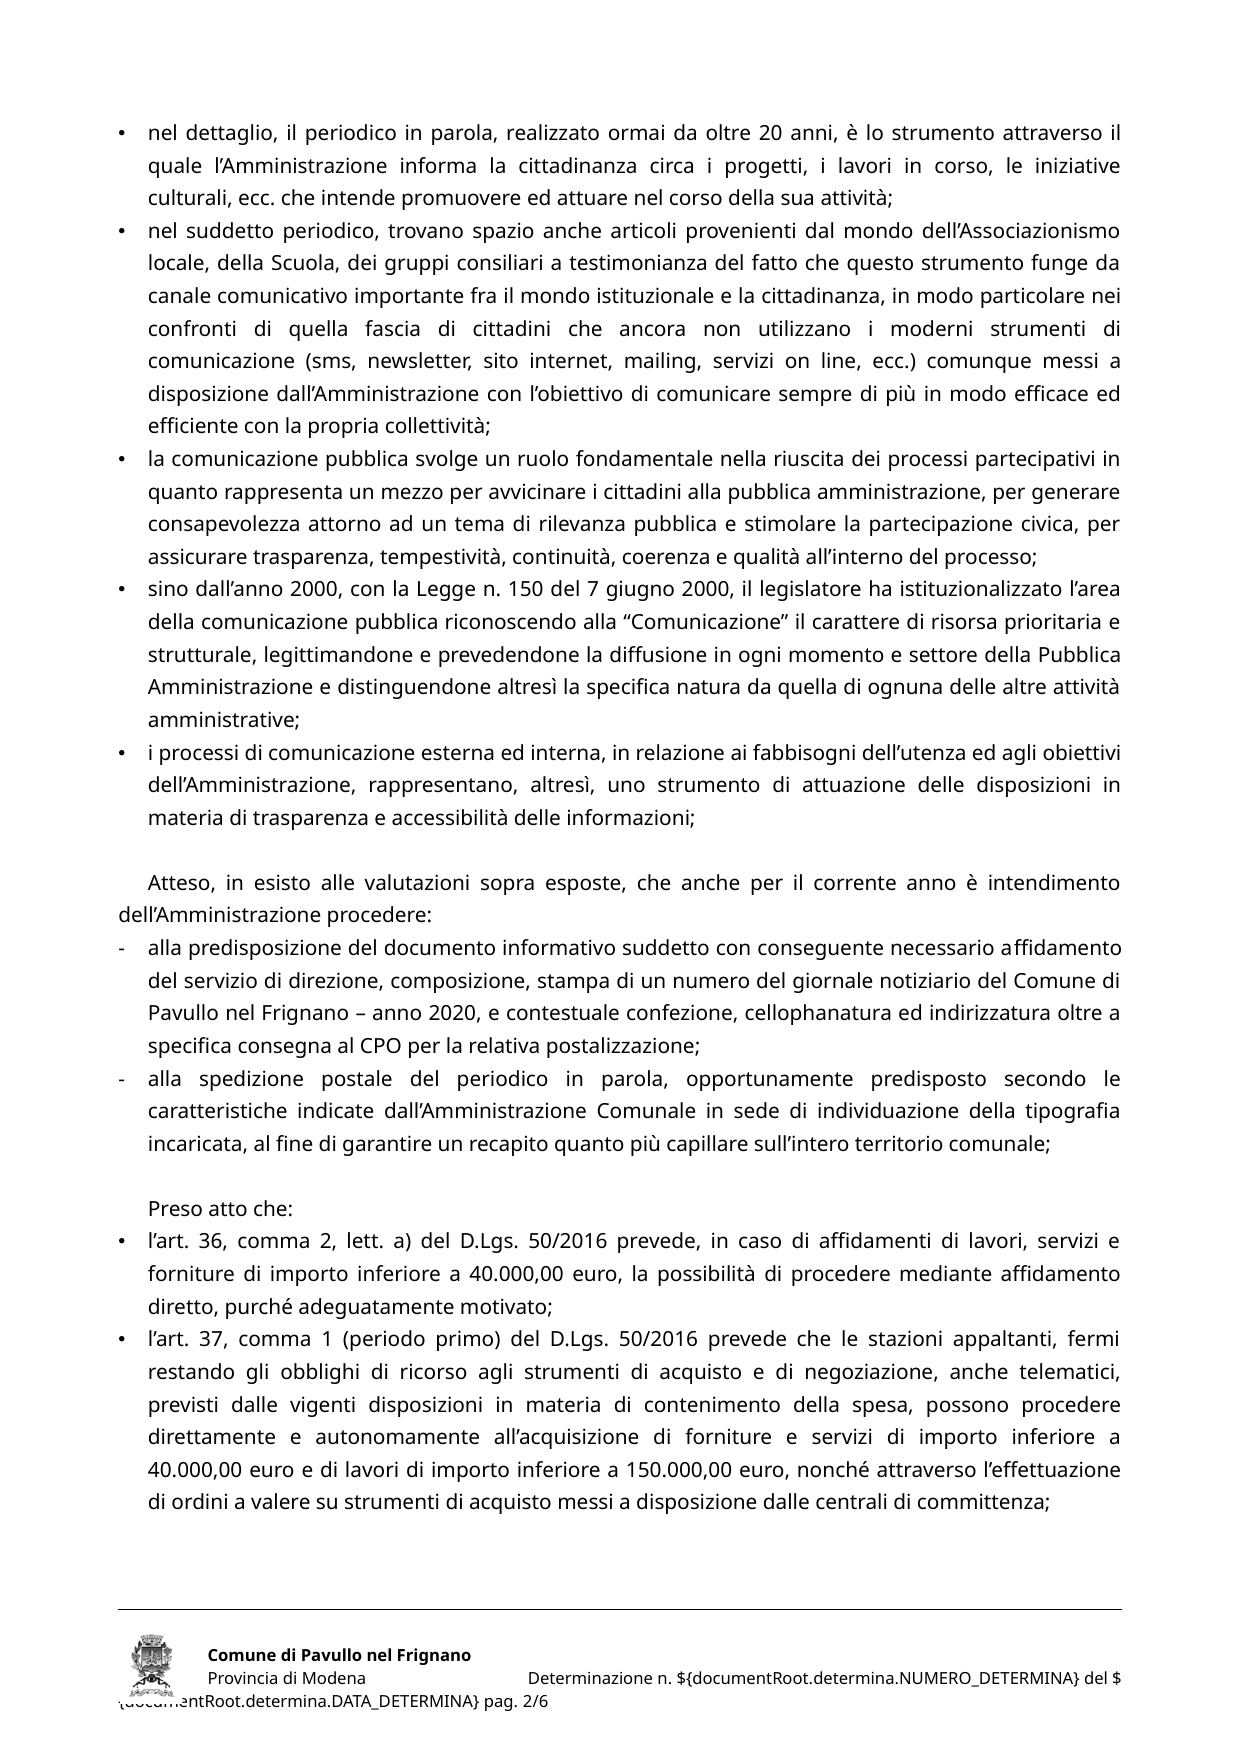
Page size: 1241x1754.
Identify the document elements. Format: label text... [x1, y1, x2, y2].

list sino dall’anno 2000, con la Legge n. 150 del 7 giugno 2000, il legislatore ha istituzionalizzato l’area della comunicazione pubblica riconoscendo alla “Comunicazione” il carattere di risorsa prioritaria e strutturale, legittimandone e prevedendone la diffusione in ogni momento e settore della Pubblica Amministrazione e distinguendone altresì la specifica natura da quella di ognuna delle altre attività amministrative; [118, 574, 1122, 733]
list l’art. 36, comma 2, lett. a) del D.Lgs. 50/2016 prevede, in caso di affidamenti di lavori, servizi e forniture di importo inferiore a 40.000,00 euro, la possibilità di procedere mediante affidamento diretto, purché adeguatamente motivato; [118, 1227, 1122, 1320]
list l’art. 37, comma 1 (periodo primo) del D.Lgs. 50/2016 prevede che le stazioni appaltanti, fermi restando gli obblighi di ricorso agli strumenti di acquisto e di negoziazione, anche telematici, previsti dalle vigenti disposizioni in materia di contenimento della spesa, possono procedere direttamente e autonomamente all’acquisizione di forniture e servizi di importo inferiore a 40.000,00 euro e di lavori di importo inferiore a 150.000,00 euro, nonché attraverso l’effettuazione di ordini a valere su strumenti di acquisto messi a disposizione dalle centrali di committenza; [118, 1324, 1122, 1516]
list alla spedizione postale del periodico in parola, opportunamente predisposto secondo le caratteristiche indicate dall’Amministrazione Comunale in sede di individuazione della tipografia incaricata, al fine di garantire un recapito quanto più capillare sull’intero territorio comunale; [118, 1064, 1122, 1157]
list i processi di comunicazione esterna ed interna, in relazione ai fabbisogni dell’utenza ed agli obiettivi dell’Amministrazione, rappresentano, altresì, uno strumento di attuazione delle disposizioni in materia di trasparenza e accessibilità delle informazioni; [118, 738, 1122, 831]
list nel dettaglio, il periodico in parola, realizzato ormai da oltre 20 anni, è lo strumento attraverso il quale l’Amministrazione informa la cittadinanza circa i progetti, i lavori in corso, le iniziative culturali, ecc. che intende promuovere ed attuare nel corso della sua attività; [118, 118, 1122, 212]
list nel suddetto periodico, trovano spazio anche articoli provenienti dal mondo dell’Associazionismo locale, della Scuola, dei gruppi consiliari a testimonianza del fatto che questo strumento funge da canale comunicativo importante fra il mondo istituzionale e la cittadinanza, in modo particolare nei confronti di quella fascia di cittadini che ancora non utilizzano i moderni strumenti di comunicazione (sms, newsletter, sito internet, mailing, servizi on line, ecc.) comunque messi a disposizione dall’Amministrazione con l’obiettivo di comunicare sempre di più in modo efficace ed efficiente con la propria collettività; [118, 216, 1122, 440]
text Atteso, in esisto alle valutazioni sopra esposte, che anche per il corrente anno è intendimento dell’Amministrazione procedere: [118, 868, 1122, 929]
picture [120, 1631, 183, 1704]
list la comunicazione pubblica svolge un ruolo fondamentale nella riuscita dei processi partecipativi in quanto rappresenta un mezzo per avvicinare i cittadini alla pubblica amministrazione, per generare consapevolezza attorno ad un tema di rilevanza pubblica e stimolare la partecipazione civica, per assicurare trasparenza, tempestività, continuità, coerenza e qualità all’interno del processo; [118, 444, 1122, 570]
text Preso atto che: [118, 1194, 1122, 1222]
list alla predisposizione del documento informativo suddetto con conseguente necessario affidamento del servizio di direzione, composizione, stampa di un numero del giornale notiziario del Comune di Pavullo nel Frignano – anno 2020, e contestuale confezione, cellophanatura ed indirizzatura oltre a specifica consegna al CPO per la relativa postalizzazione; [118, 933, 1122, 1059]
